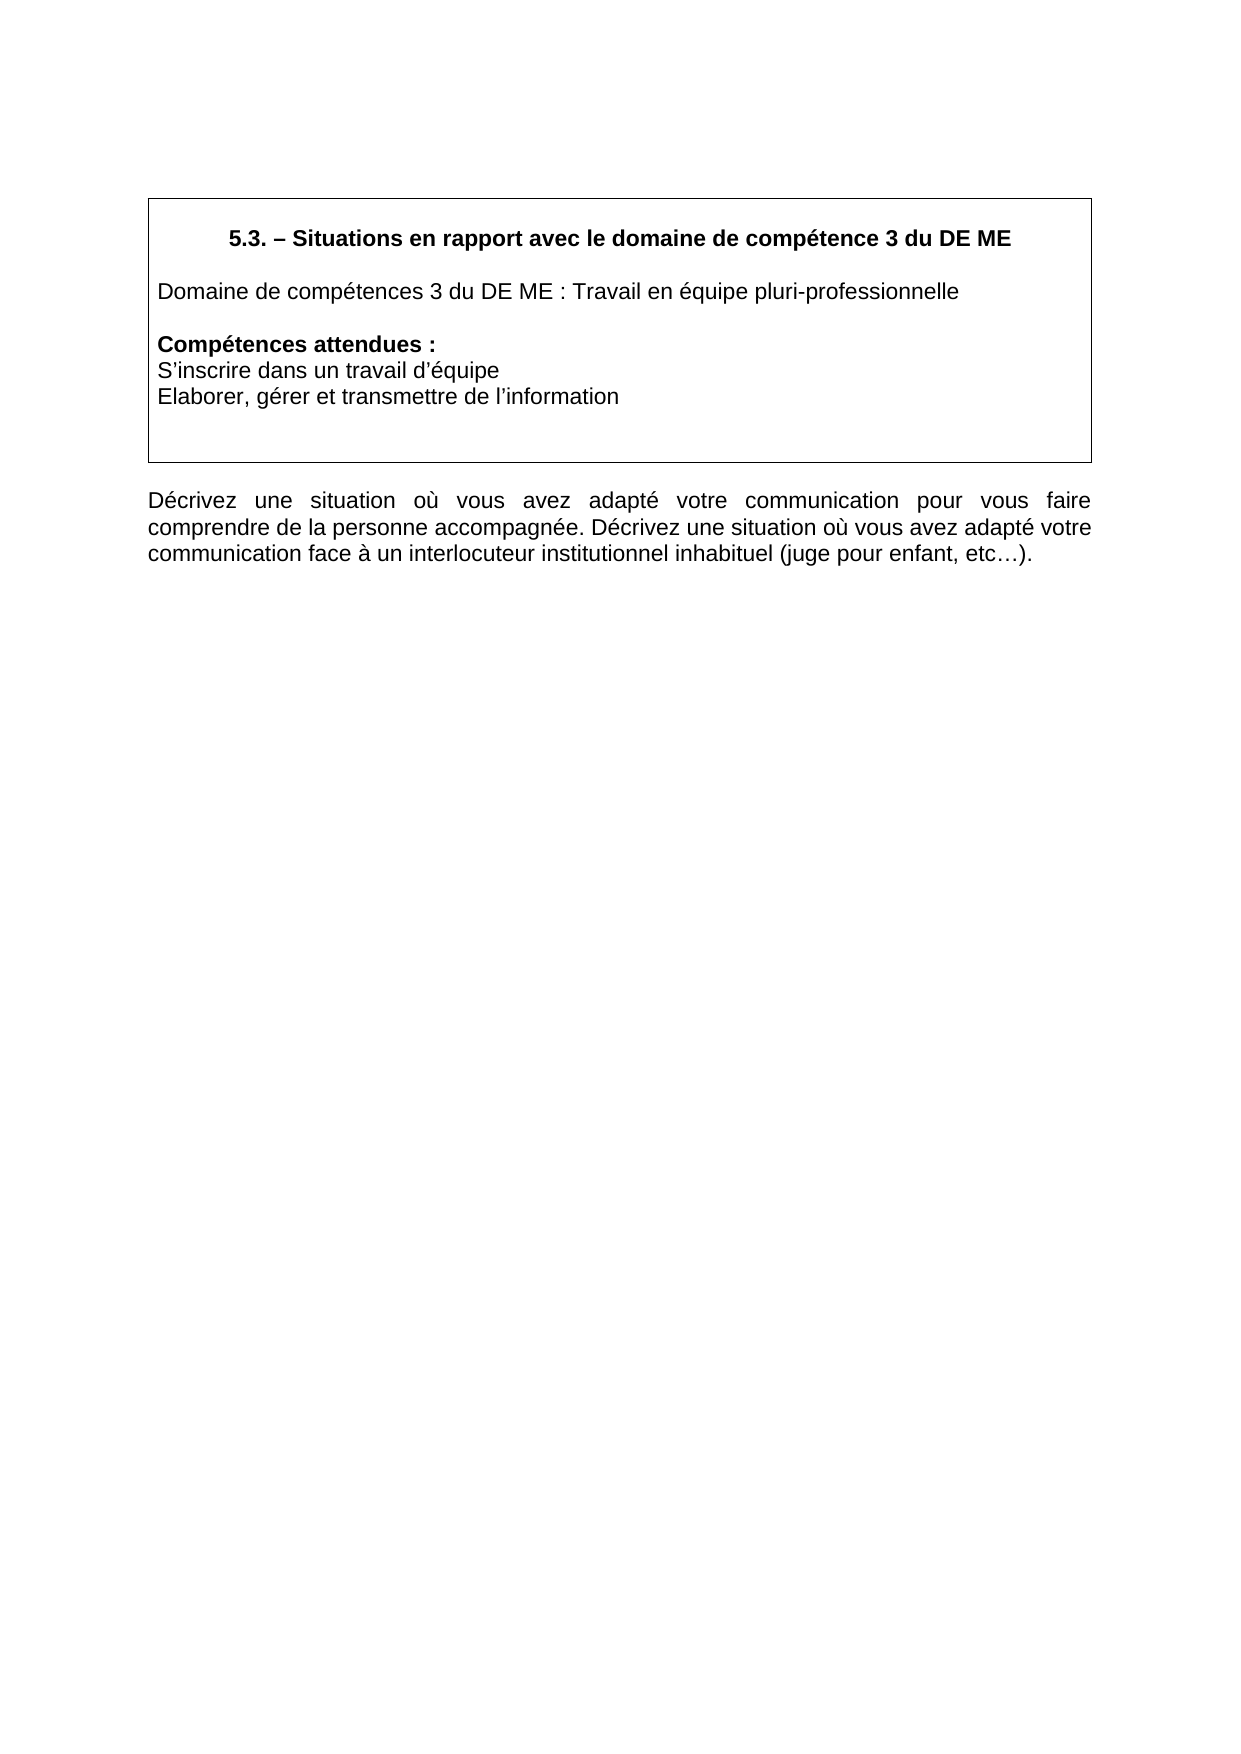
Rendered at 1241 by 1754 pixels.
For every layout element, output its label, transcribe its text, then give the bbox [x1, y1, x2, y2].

text S’inscrire dans un travail d’équipe [149, 354, 1091, 380]
text Elaborer, gérer et transmettre de l’information [149, 380, 1091, 410]
text Décrivez une situation où vous avez adapté votre communication pour vous faire comprendre de la personne accompagnée. Décrivez une situation où vous avez adapté votre communication face à un interlocuteur institutionnel inhabituel (juge pour enfant, etc…). [148, 487, 1092, 566]
text 5.3. – Situations en rapport avec le domaine de compétence 3 du DE ME [149, 222, 1091, 252]
text Compétences attendues : [149, 327, 1091, 354]
text Domaine de compétences 3 du DE ME : Travail en équipe pluri-professionnelle [149, 275, 1091, 304]
